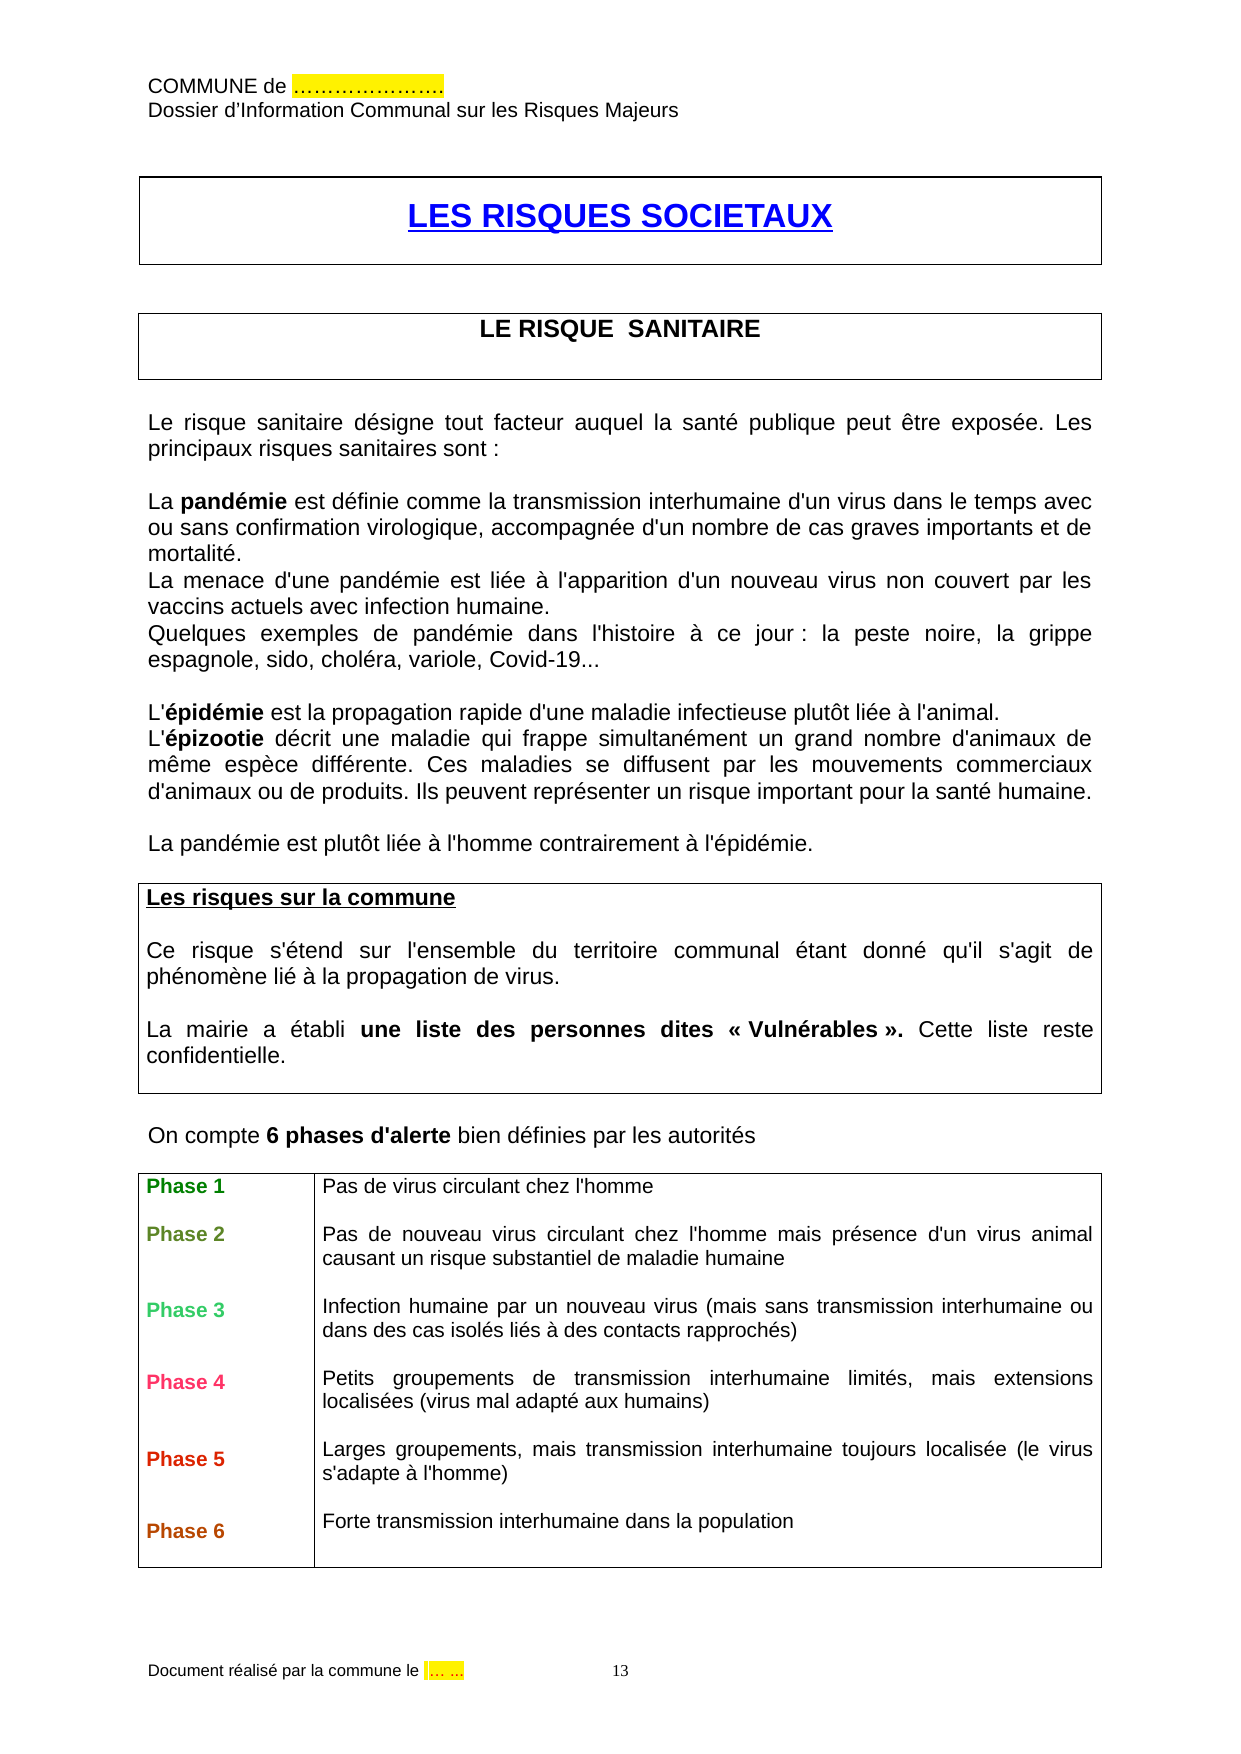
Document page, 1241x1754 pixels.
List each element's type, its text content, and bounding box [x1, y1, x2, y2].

text La menace d'une pandémie est liée à l'apparition d'un nouveau virus non couvert par les vaccins actuels avec infection humaine. [148, 567, 1093, 619]
text L'épizootie décrit une maladie qui frappe simultanément un grand nombre d'animaux de même espèce différente. Ces maladies se diffusent par les mouvements commerciaux d'animaux ou de produits. Ils peuvent représenter un risque important pour la santé humaine. [148, 725, 1093, 804]
table_header Pas de virus circulant chez l'homme Pas de nouveau virus circulant chez l'homme mais présence d'un virus animal causant un risque substantiel de maladie humaine Infection humaine par un nouveau virus (mais sans transmission interhumaine ou dans des cas isolés liés à des contacts rapprochés) Petits groupements de transmission interhumaine limités, mais extensions localisées (virus mal adapté aux humains) Larges groupements, mais transmission interhumaine toujours localisée (le virus s'adapte à l'homme) Forte transmission interhumaine dans la population [315, 1174, 1101, 1567]
text Quelques exemples de pandémie dans l'histoire à ce jour : la peste noire, la grippe espagnole, sido, choléra, variole, Covid-19... [148, 619, 1093, 672]
table_header Les risques sur la commune Ce risque s'étend sur l'ensemble du territoire communal étant donné qu'il s'agit de phénomène lié à la propagation de virus. La mairie a établi une liste des personnes dites « Vulnérables ». Cette liste reste confidentielle. [139, 884, 1101, 1092]
text L'épidémie est la propagation rapide d'une maladie infectieuse plutôt liée à l'animal. [148, 698, 1093, 725]
text La pandémie est plutôt liée à l'homme contrairement à l'épidémie. [148, 830, 1093, 857]
table_header LE RISQUE SANITAIRE [139, 314, 1101, 379]
text Le risque sanitaire désigne tout facteur auquel la santé publique peut être exposée. Les principaux risques sanitaires sont : [148, 409, 1093, 461]
text La pandémie est définie comme la transmission interhumaine d'un virus dans le temps avec ou sans confirmation virologique, accompagnée d'un nombre de cas graves importants et de mortalité. [148, 488, 1093, 567]
table_header LES RISQUES SOCIETAUX [140, 178, 1101, 264]
text On compte 6 phases d'alerte bien définies par les autorités [148, 1122, 1093, 1149]
table_header Phase 1 Phase 2 Phase 3 Phase 4 Phase 5 Phase 6 [139, 1174, 314, 1567]
